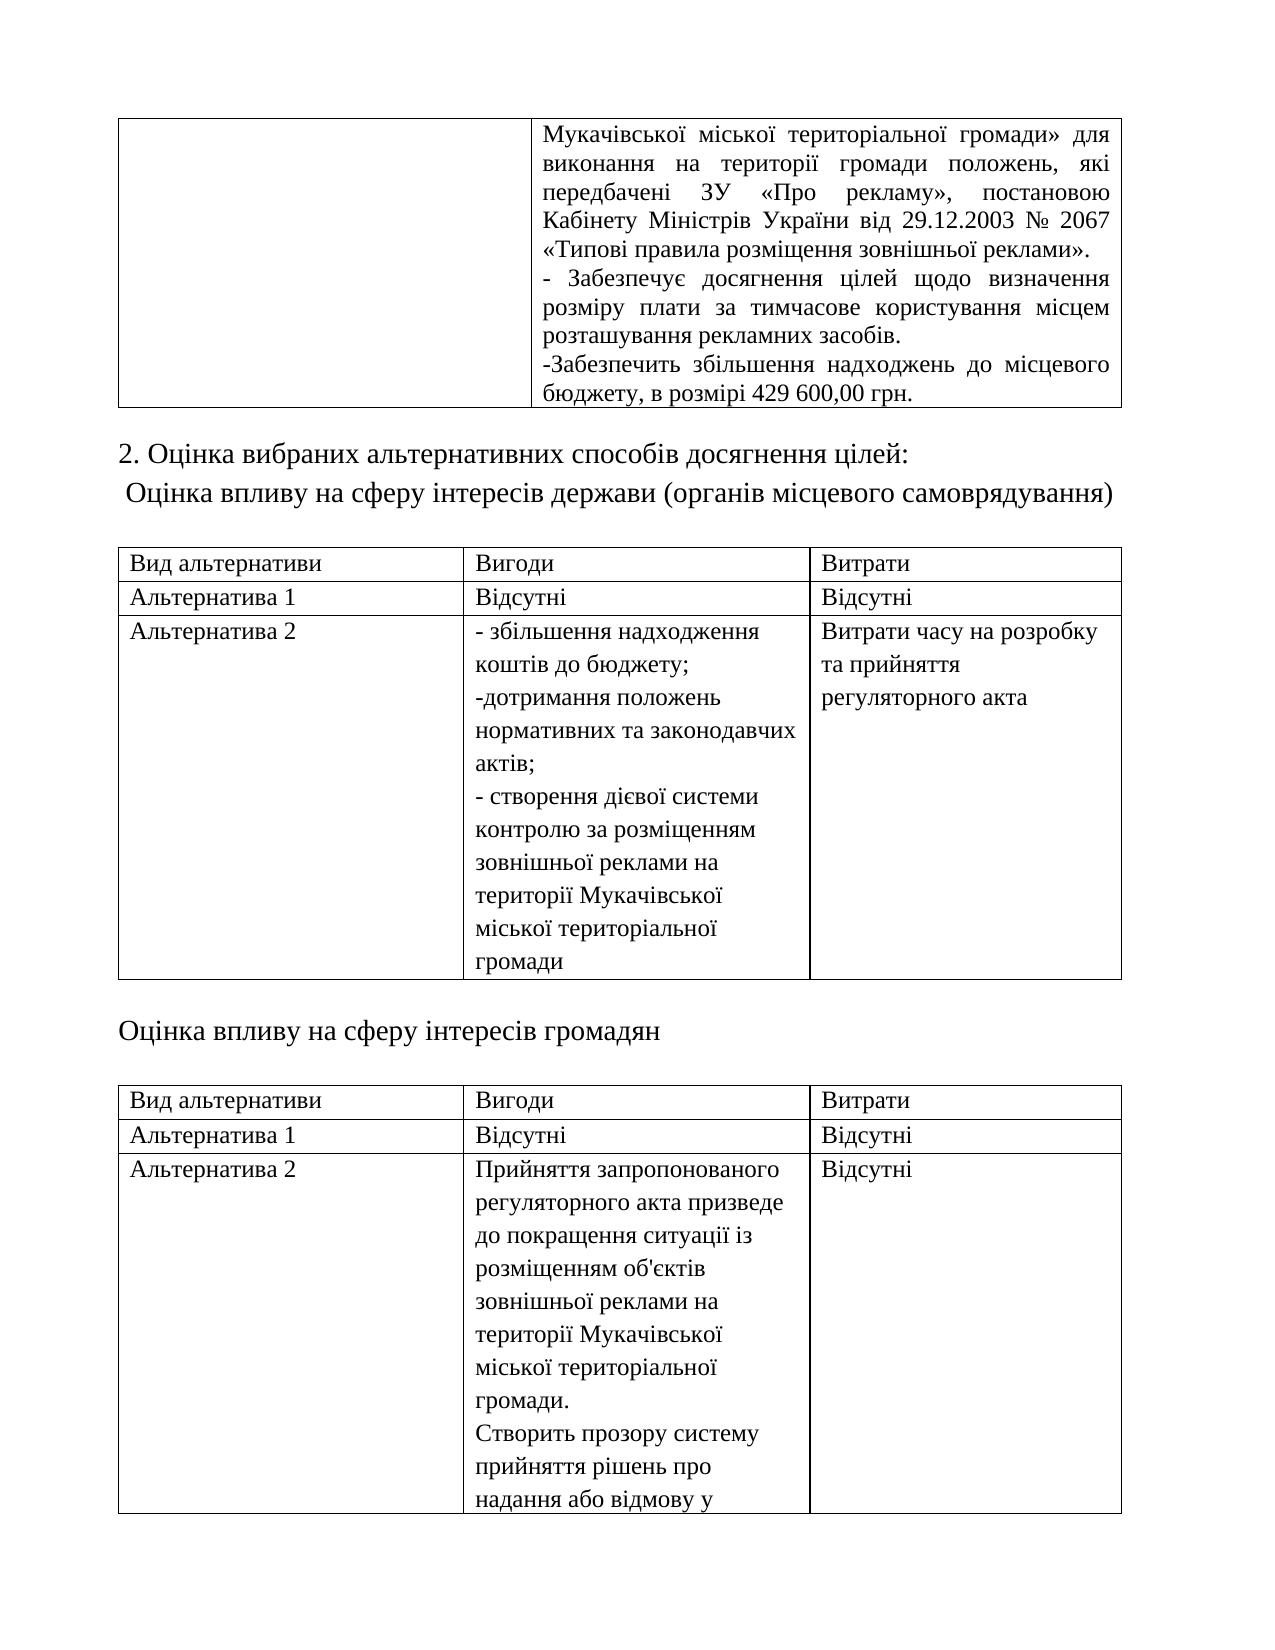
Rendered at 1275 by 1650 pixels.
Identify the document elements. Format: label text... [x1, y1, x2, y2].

table_cell Альтернатива 2 [119, 616, 463, 979]
text Оцінка впливу на сферу інтересів держави (органів місцевого самоврядування) [118, 475, 1181, 508]
table_header Вигоди [464, 548, 809, 581]
table_cell Відсутні [464, 1120, 809, 1153]
table_cell Витрати часу на розробку та прийняття регуляторного акта [811, 616, 1121, 979]
table_header Витрати [811, 548, 1121, 581]
table_cell Прийняття запропонованого регуляторного акта призведе до покращення ситуації із розміщенням об'єктів зовнішньої реклами на території Мукачівської міської територіальної громади. Створить прозору систему прийняття рішень про надання або відмову у [464, 1154, 809, 1513]
table_header Вид альтернативи [119, 548, 463, 581]
table_cell Мукачівської міської територіальної громади» для виконання на території громади положень, які передбачені ЗУ «Про рекламу», постановою Кабінету Міністрів України від 29.12.2003 № 2067 «Типові правила розміщення зовнішньої реклами». - Забезпечує досягнення цілей щодо визначення розміру плати за тимчасове користування місцем розташування рекламних засобів. -Забезпечить збільшення надходжень до місцевого бюджету, в розмірі 429 600,00 грн. [532, 119, 1121, 407]
table_cell Відсутні [811, 1154, 1121, 1513]
table_header Вид альтернативи [119, 1086, 463, 1119]
table_header Вигоди [464, 1086, 809, 1119]
text Оцінка впливу на сферу інтересів громадян [118, 1013, 1181, 1047]
table_cell Альтернатива 1 [119, 582, 463, 615]
text 2. Оцінка вибраних альтернативних способів досягнення цілей: [118, 436, 1181, 470]
table_cell Відсутні [464, 582, 809, 615]
table_cell Альтернатива 2 [119, 1154, 463, 1513]
table_cell [119, 119, 531, 407]
table_cell Альтернатива 1 [119, 1120, 463, 1153]
table_cell Відсутні [811, 1120, 1121, 1153]
table_cell Відсутні [811, 582, 1121, 615]
table_header Витрати [811, 1086, 1121, 1119]
table_cell - збільшення надходження коштів до бюджету; -дотримання положень нормативних та законодавчих актів; - створення дієвої системи контролю за розміщенням зовнішньої реклами на території Мукачівської міської територіальної громади [464, 616, 809, 979]
